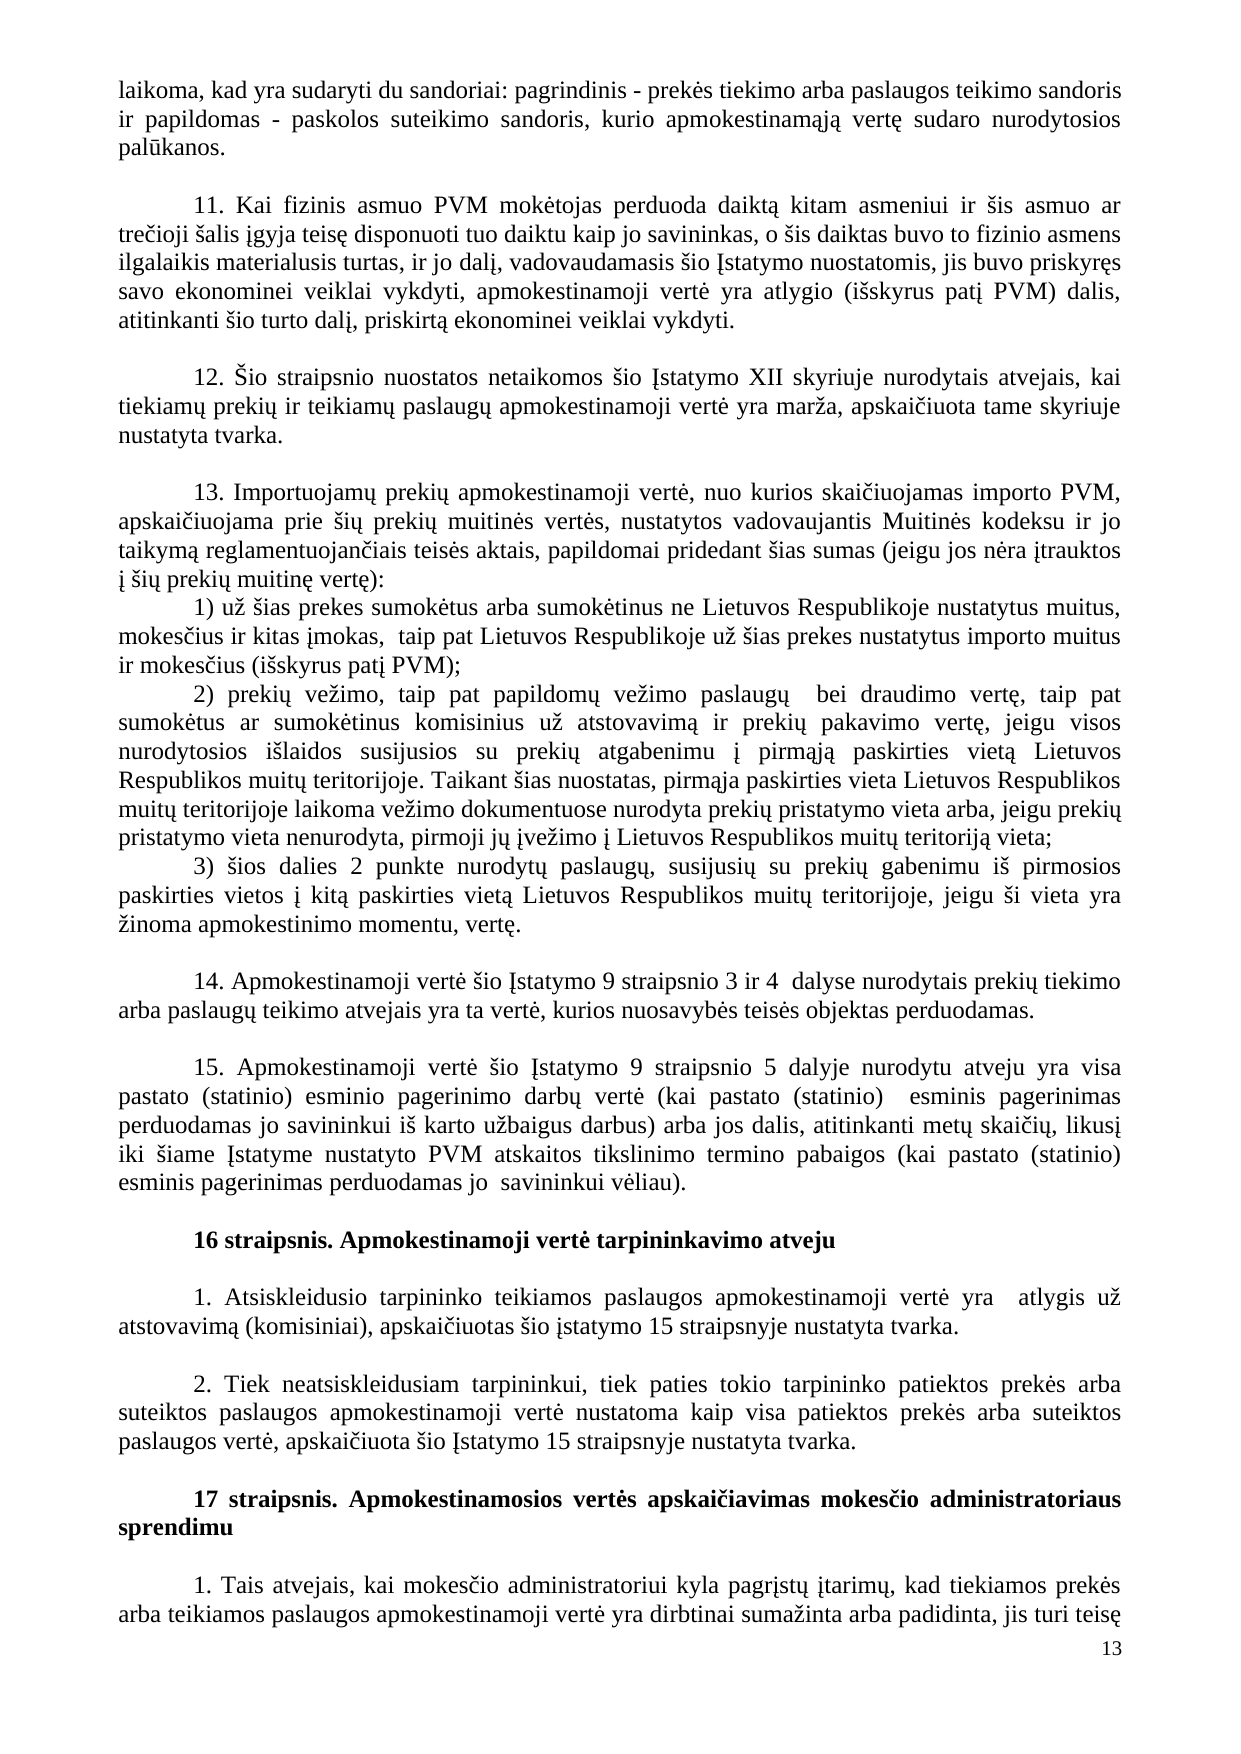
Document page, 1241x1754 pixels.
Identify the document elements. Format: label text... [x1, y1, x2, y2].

text 1. Atsiskleidusio tarpininko teikiamos paslaugos apmokestinamoji vertė yra atlygis už atstovavimą (komisiniai), apskaičiuotas šio įstatymo 15 straipsnyje nustatyta tvarka. [118, 1282, 1122, 1340]
text 11. Kai fizinis asmuo PVM mokėtojas perduoda daiktą kitam asmeniui ir šis asmuo ar trečioji šalis įgyja teisę disponuoti tuo daiktu kaip jo savininkas, o šis daiktas buvo to fizinio asmens ilgalaikis materialusis turtas, ir jo dalį, vadovaudamasis šio Įstatymo nuostatomis, jis buvo priskyręs savo ekonominei veiklai vykdyti, apmokestinamoji vertė yra atlygio (išskyrus patį PVM) dalis, atitinkanti šio turto dalį, priskirtą ekonominei veiklai vykdyti. [118, 190, 1122, 334]
text 16 straipsnis. Apmokestinamoji vertė tarpininkavimo atveju [118, 1225, 1122, 1254]
text 2. Tiek neatsiskleidusiam tarpininkui, tiek paties tokio tarpininko patiektos prekės arba suteiktos paslaugos apmokestinamoji vertė nustatoma kaip visa patiektos prekės arba suteiktos paslaugos vertė, apskaičiuota šio Įstatymo 15 straipsnyje nustatyta tvarka. [118, 1369, 1122, 1455]
text 1) už šias prekes sumokėtus arba sumokėtinus ne Lietuvos Respublikoje nustatytus muitus, mokesčius ir kitas įmokas, taip pat Lietuvos Respublikoje už šias prekes nustatytus importo muitus ir mokesčius (išskyrus patį PVM); [118, 592, 1122, 679]
text 1. Tais atvejais, kai mokesčio administratoriui kyla pagrįstų įtarimų, kad tiekiamos prekės arba teikiamos paslaugos apmokestinamoji vertė yra dirbtinai sumažinta arba padidinta, jis turi teisę [118, 1570, 1122, 1627]
text 2) prekių vežimo, taip pat papildomų vežimo paslaugų bei draudimo vertę, taip pat sumokėtus ar sumokėtinus komisinius už atstovavimą ir prekių pakavimo vertę, jeigu visos nurodytosios išlaidos susijusios su prekių atgabenimu į pirmąją paskirties vietą Lietuvos Respublikos muitų teritorijoje. Taikant šias nuostatas, pirmąja paskirties vieta Lietuvos Respublikos muitų teritorijoje laikoma vežimo dokumentuose nurodyta prekių pristatymo vieta arba, jeigu prekių pristatymo vieta nenurodyta, pirmoji jų įvežimo į Lietuvos Respublikos muitų teritoriją vieta; [118, 679, 1122, 851]
text 15. Apmokestinamoji vertė šio Įstatymo 9 straipsnio 5 dalyje nurodytu atveju yra visa pastato (statinio) esminio pagerinimo darbų vertė (kai pastato (statinio) esminis pagerinimas perduodamas jo savininkui iš karto užbaigus darbus) arba jos dalis, atitinkanti metų skaičių, likusį iki šiame Įstatyme nustatyto PVM atskaitos tikslinimo termino pabaigos (kai pastato (statinio) esminis pagerinimas perduodamas jo savininkui vėliau). [118, 1052, 1122, 1196]
text laikoma, kad yra sudaryti du sandoriai: pagrindinis - prekės tiekimo arba paslaugos teikimo sandoris ir papildomas - paskolos suteikimo sandoris, kurio apmokestinamąją vertę sudaro nurodytosios palūkanos. [118, 75, 1122, 161]
text 13. Importuojamų prekių apmokestinamoji vertė, nuo kurios skaičiuojamas importo PVM, apskaičiuojama prie šių prekių muitinės vertės, nustatytos vadovaujantis Muitinės kodeksu ir jo taikymą reglamentuojančiais teisės aktais, papildomai pridedant šias sumas (jeigu jos nėra įtrauktos į šių prekių muitinę vertę): [118, 477, 1122, 592]
text 14. Apmokestinamoji vertė šio Įstatymo 9 straipsnio 3 ir 4 dalyse nurodytais prekių tiekimo arba paslaugų teikimo atvejais yra ta vertė, kurios nuosavybės teisės objektas perduodamas. [118, 966, 1122, 1024]
text 12. Šio straipsnio nuostatos netaikomos šio Įstatymo XII skyriuje nurodytais atvejais, kai tiekiamų prekių ir teikiamų paslaugų apmokestinamoji vertė yra marža, apskaičiuota tame skyriuje nustatyta tvarka. [118, 362, 1122, 449]
text 17 straipsnis. Apmokestinamosios vertės apskaičiavimas mokesčio administratoriaus sprendimu [118, 1484, 1122, 1541]
text 3) šios dalies 2 punkte nurodytų paslaugų, susijusių su prekių gabenimu iš pirmosios paskirties vietos į kitą paskirties vietą Lietuvos Respublikos muitų teritorijoje, jeigu ši vieta yra žinoma apmokestinimo momentu, vertę. [118, 851, 1122, 937]
